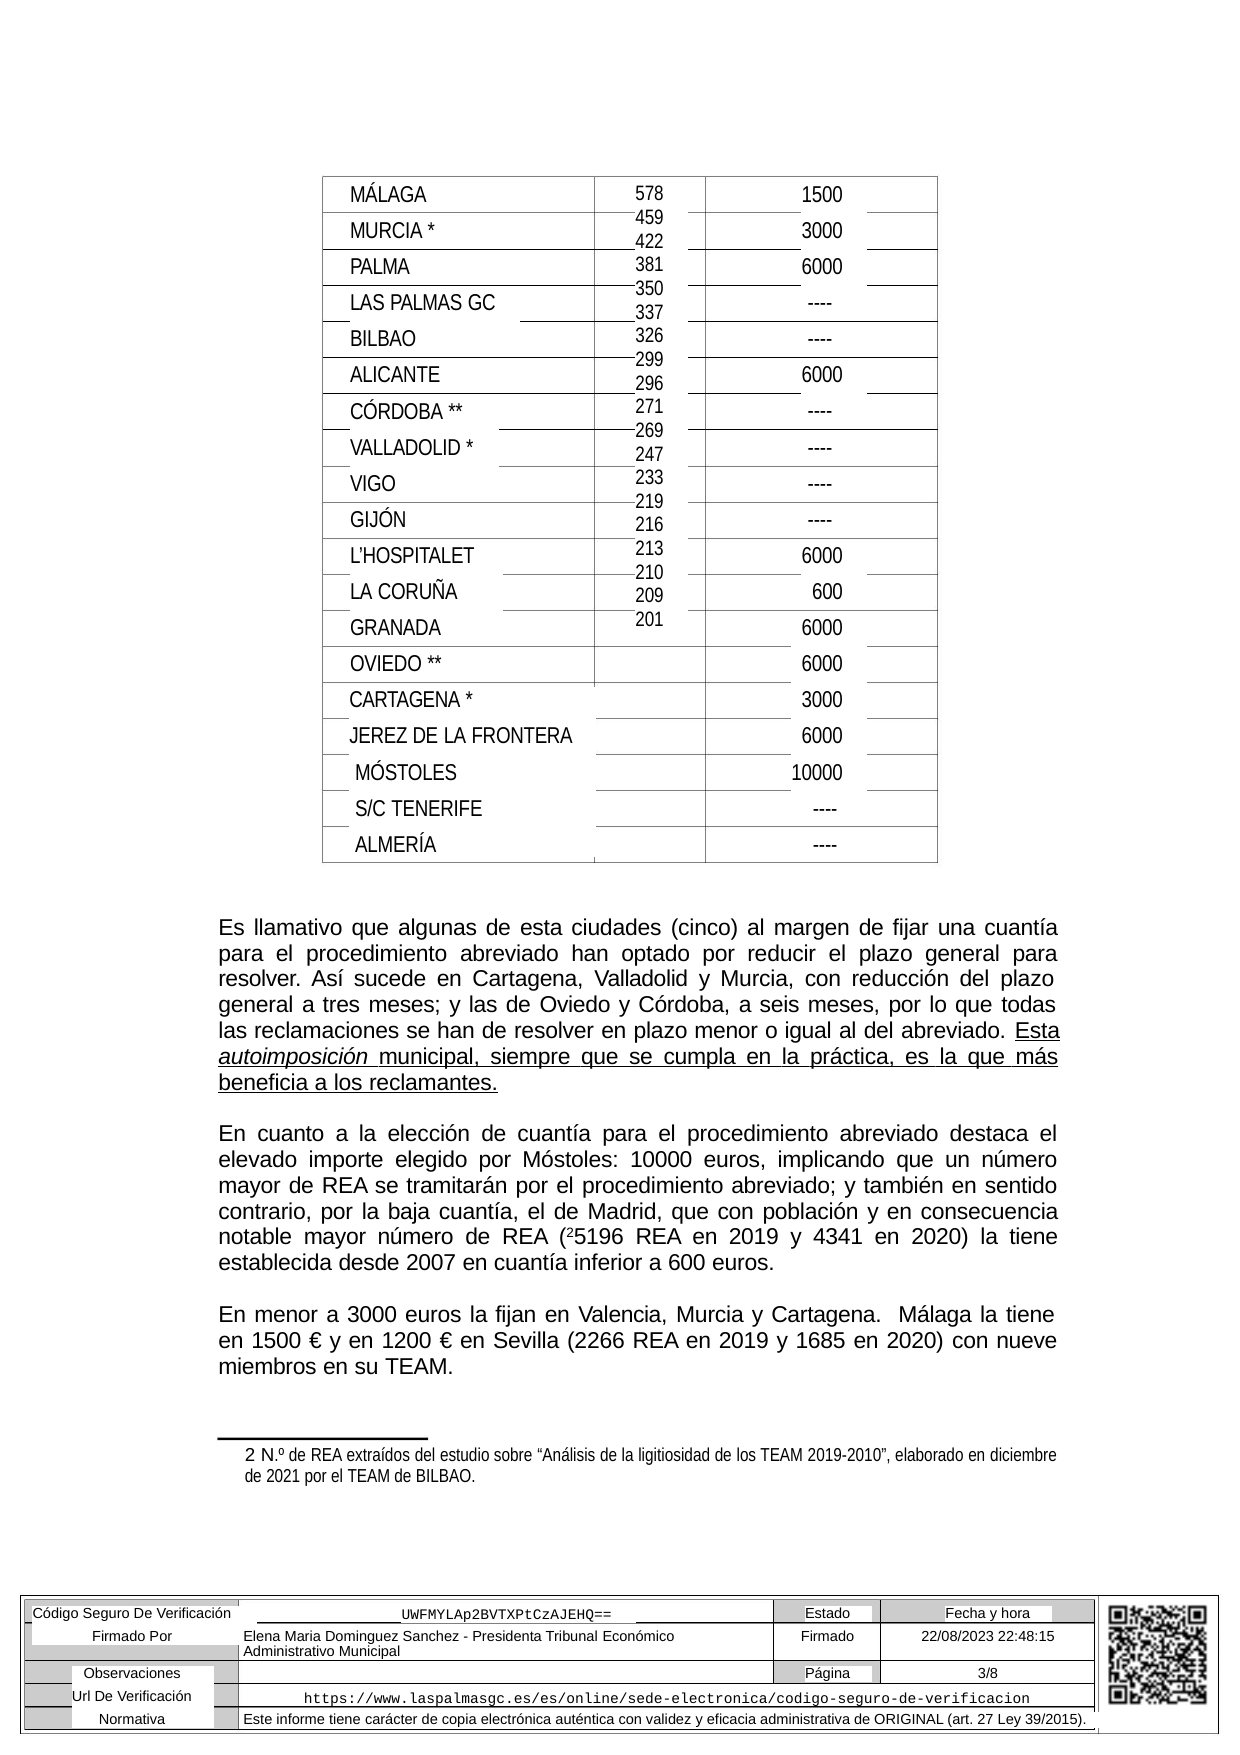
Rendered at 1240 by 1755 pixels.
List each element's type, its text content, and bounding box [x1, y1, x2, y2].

text En menor a 3000 euros la fijan en Valencia, Murcia y Cartagena. Málaga la tiene [218, 1302, 1078, 1328]
text 209 [635, 584, 688, 608]
text 422 [635, 229, 688, 253]
text 1500 [801, 182, 867, 208]
text ---- [807, 507, 857, 533]
text beneficia a los reclamantes. [218, 1070, 1080, 1096]
text https://www.laspalmasgc.es/es/online/sede-electronica/codigo-seguro-de-verificacion [304, 1690, 1055, 1706]
text 269 [635, 418, 688, 442]
text 22/08/2023 22:48:15 [921, 1628, 1077, 1645]
text 600 [812, 579, 867, 605]
text LA CORUÑA [350, 579, 503, 605]
text Elena Maria Dominguez Sanchez - Presidenta Tribunal Económico [243, 1628, 700, 1645]
text general a tres meses; y las de Oviedo y Córdoba, a seis meses, por lo que todas [218, 993, 1080, 1018]
text ---- [807, 290, 867, 316]
text 201 [635, 608, 688, 631]
text 3000 [801, 687, 867, 713]
text 326 [635, 324, 688, 347]
text 233 [635, 466, 688, 489]
text GIJÓN [350, 507, 431, 533]
text 6000 [801, 615, 867, 641]
text resolver. Así sucede en Cartagena, Valladolid y Murcia, con reducción del plazo [218, 967, 1080, 992]
text S/C TENERIFE [355, 796, 596, 821]
text establecida desde 2007 en cuantía inferior a 600 euros. [218, 1250, 1079, 1276]
text Es llamativo que algunas de esta ciudades (cinco) al margen de fijar una cuantía [218, 915, 1080, 940]
text Este informe tiene carácter de copia electrónica auténtica con validez y eficacia administrativa de ORIGINAL (art. 27 Ley 39/2015). [243, 1712, 1113, 1728]
text 6000 [801, 651, 867, 677]
text Url De Verificación [72, 1689, 214, 1705]
text notable mayor número de REA (25196 REA en 2019 y 4341 en 2020) la tiene [218, 1224, 1079, 1250]
text en 1500 € y en 1200 € en Sevilla (2266 REA en 2019 y 1685 en 2020) con nueve [218, 1328, 1078, 1353]
text para el procedimiento abreviado han optado por reducir el plazo general para [218, 941, 1080, 966]
text OVIEDO ** [350, 651, 466, 677]
text ---- [813, 832, 862, 858]
text 216 [635, 513, 688, 537]
text 350 [635, 277, 688, 300]
text Página [805, 1666, 872, 1682]
text PALMA [350, 254, 437, 280]
text Fecha y hora [945, 1606, 1052, 1622]
text 213 [635, 537, 688, 560]
text Observaciones [83, 1666, 214, 1682]
text 3000 [801, 218, 867, 244]
text ALICANTE [350, 362, 465, 388]
text 3/8 [978, 1666, 1020, 1682]
text L’HOSPITALET [350, 543, 503, 569]
text 578 [635, 182, 688, 206]
text CÓRDOBA ** [350, 398, 499, 424]
text las reclamaciones se han de resolver en plazo menor o igual al del abreviado. Esta [218, 1018, 1080, 1044]
text LAS PALMAS GC [350, 290, 520, 316]
text 2 N.º de REA extraídos del estudio sobre “Análisis de la ligitiosidad de los TEAM 2019-2010”, elaborado en diciembre [244, 1444, 1078, 1466]
text 210 [635, 560, 688, 584]
text ---- [807, 398, 867, 424]
text CARTAGENA * [349, 687, 596, 713]
text Estado [805, 1606, 872, 1622]
text ---- [807, 435, 857, 460]
text VALLADOLID * [350, 434, 499, 460]
text ---- [807, 326, 857, 352]
text miembros en su TEAM. [218, 1354, 1078, 1379]
text 337 [635, 300, 688, 324]
text BILBAO [350, 326, 520, 352]
text 247 [635, 442, 688, 466]
text 219 [635, 489, 688, 513]
text UWFMYLAp2BVTXPtCzAJEHQ== [401, 1607, 636, 1623]
text JEREZ DE LA FRONTERA [349, 723, 596, 749]
text mayor de REA se tramitarán por el procedimiento abreviado; y también en sentido [218, 1173, 1079, 1198]
text MÁLAGA [350, 182, 451, 208]
text 10000 [791, 759, 867, 785]
text 6000 [801, 362, 867, 388]
text de 2021 por el TEAM de BILBAO. [244, 1466, 1078, 1487]
text 296 [635, 371, 688, 395]
text VIGO [350, 471, 499, 496]
text ---- [807, 471, 857, 496]
text elevado importe elegido por Móstoles: 10000 euros, implicando que un número [218, 1148, 1079, 1173]
text MÓSTOLES [355, 759, 596, 785]
text 6000 [801, 543, 867, 569]
text Firmado Por [92, 1628, 243, 1645]
text En cuanto a la elección de cuantía para el procedimiento abreviado destaca el [218, 1122, 1079, 1147]
text 6000 [801, 254, 867, 280]
text GRANADA [350, 615, 503, 641]
text Administrativo Municipal [243, 1645, 700, 1659]
text 459 [635, 206, 688, 229]
text autoimposición municipal, siempre que se cumpla en la práctica, es la que más [218, 1044, 1080, 1070]
text contrario, por la baja cuantía, el de Madrid, que con población y en consecuencia [218, 1199, 1079, 1224]
text 381 [635, 253, 688, 277]
text Firmado [801, 1628, 876, 1645]
text 271 [635, 395, 688, 418]
text 6000 [801, 723, 867, 749]
text ---- [813, 795, 867, 821]
text Normativa [99, 1712, 214, 1728]
text MURCIA * [350, 218, 458, 244]
text ALMERÍA [355, 832, 596, 857]
text Código Seguro De Verificación [32, 1606, 257, 1622]
text 299 [635, 347, 688, 371]
